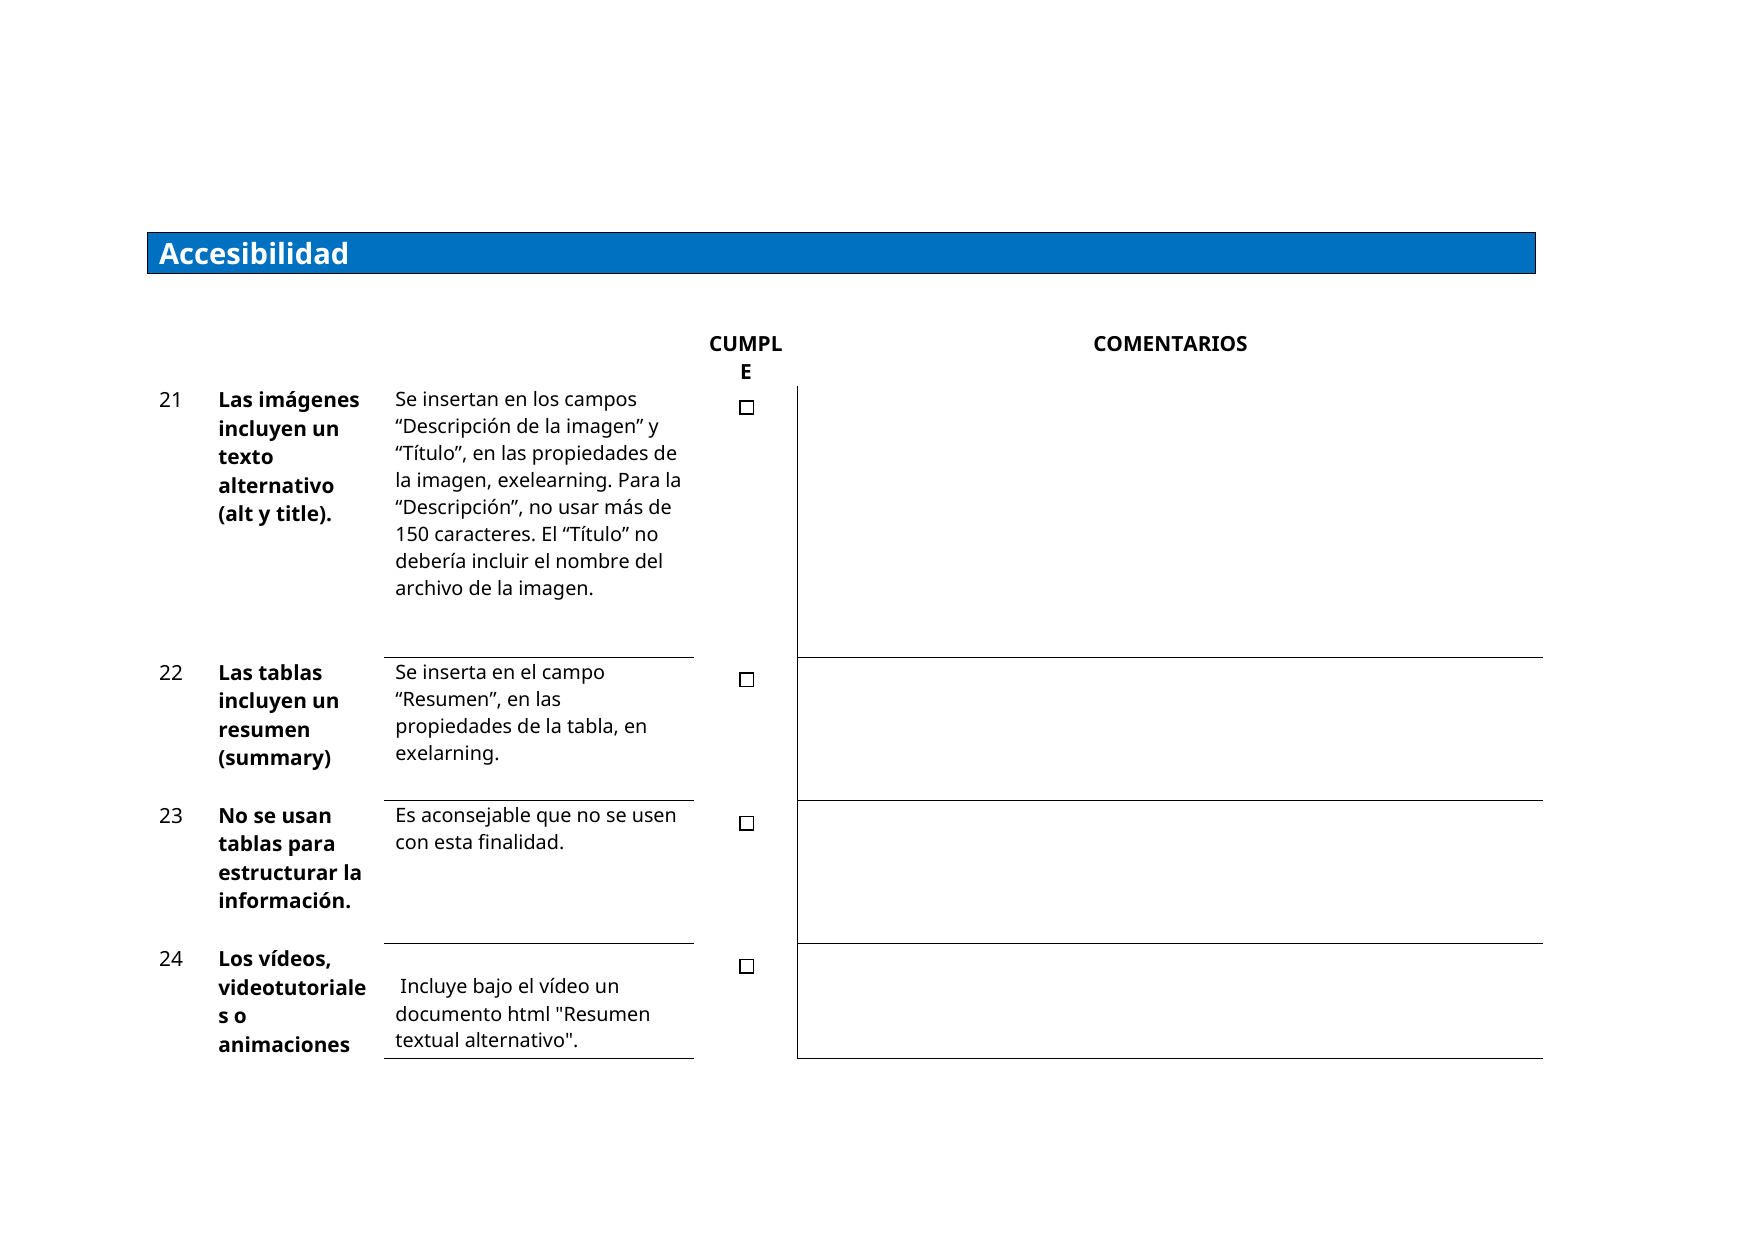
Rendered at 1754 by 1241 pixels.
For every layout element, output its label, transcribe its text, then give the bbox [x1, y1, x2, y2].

table_cell [798, 801, 1543, 943]
table_cell 23 [148, 800, 207, 943]
table_cell Es aconsejable que no se usen con esta finalidad. [384, 801, 694, 943]
table_cell Las imágenes incluyen un texto alternativo (alt y title). [207, 386, 384, 657]
table_cell [694, 386, 797, 657]
table_cell 24 [148, 943, 207, 1058]
table_header COMENTARIOS [797, 329, 1543, 386]
table_header [443, 329, 694, 386]
table_cell [694, 800, 797, 943]
table_header [207, 329, 443, 386]
table_cell Incluye bajo el vídeo un documento html "Resumen textual alternativo". [384, 944, 694, 1058]
table_cell [798, 386, 1543, 657]
table_cell [798, 944, 1543, 1058]
table_header Accesibilidad [148, 233, 1535, 273]
table_cell Se inserta en el campo “Resumen”, en las propiedades de la tabla, en exelarning. [384, 658, 694, 800]
table_cell Los vídeos, videotutoriales o animaciones [207, 943, 384, 1058]
table_cell 21 [148, 386, 207, 657]
table_cell Las tablas incluyen un resumen (summary) [207, 657, 384, 800]
table_cell [798, 658, 1543, 800]
table_cell [694, 657, 797, 800]
table_header CUMPLE [694, 329, 797, 386]
table_cell Se insertan en los campos “Descripción de la imagen” y “Título”, en las propiedades de la imagen, exelearning. Para la “Descripción”, no usar más de 150 caracteres. El “Título” no debería incluir el nombre del archivo de la imagen. [384, 386, 694, 657]
table_header [148, 329, 207, 386]
table_cell No se usan tablas para estructurar la información. [207, 800, 384, 943]
table_cell [694, 943, 797, 1058]
table_cell 22 [148, 657, 207, 800]
